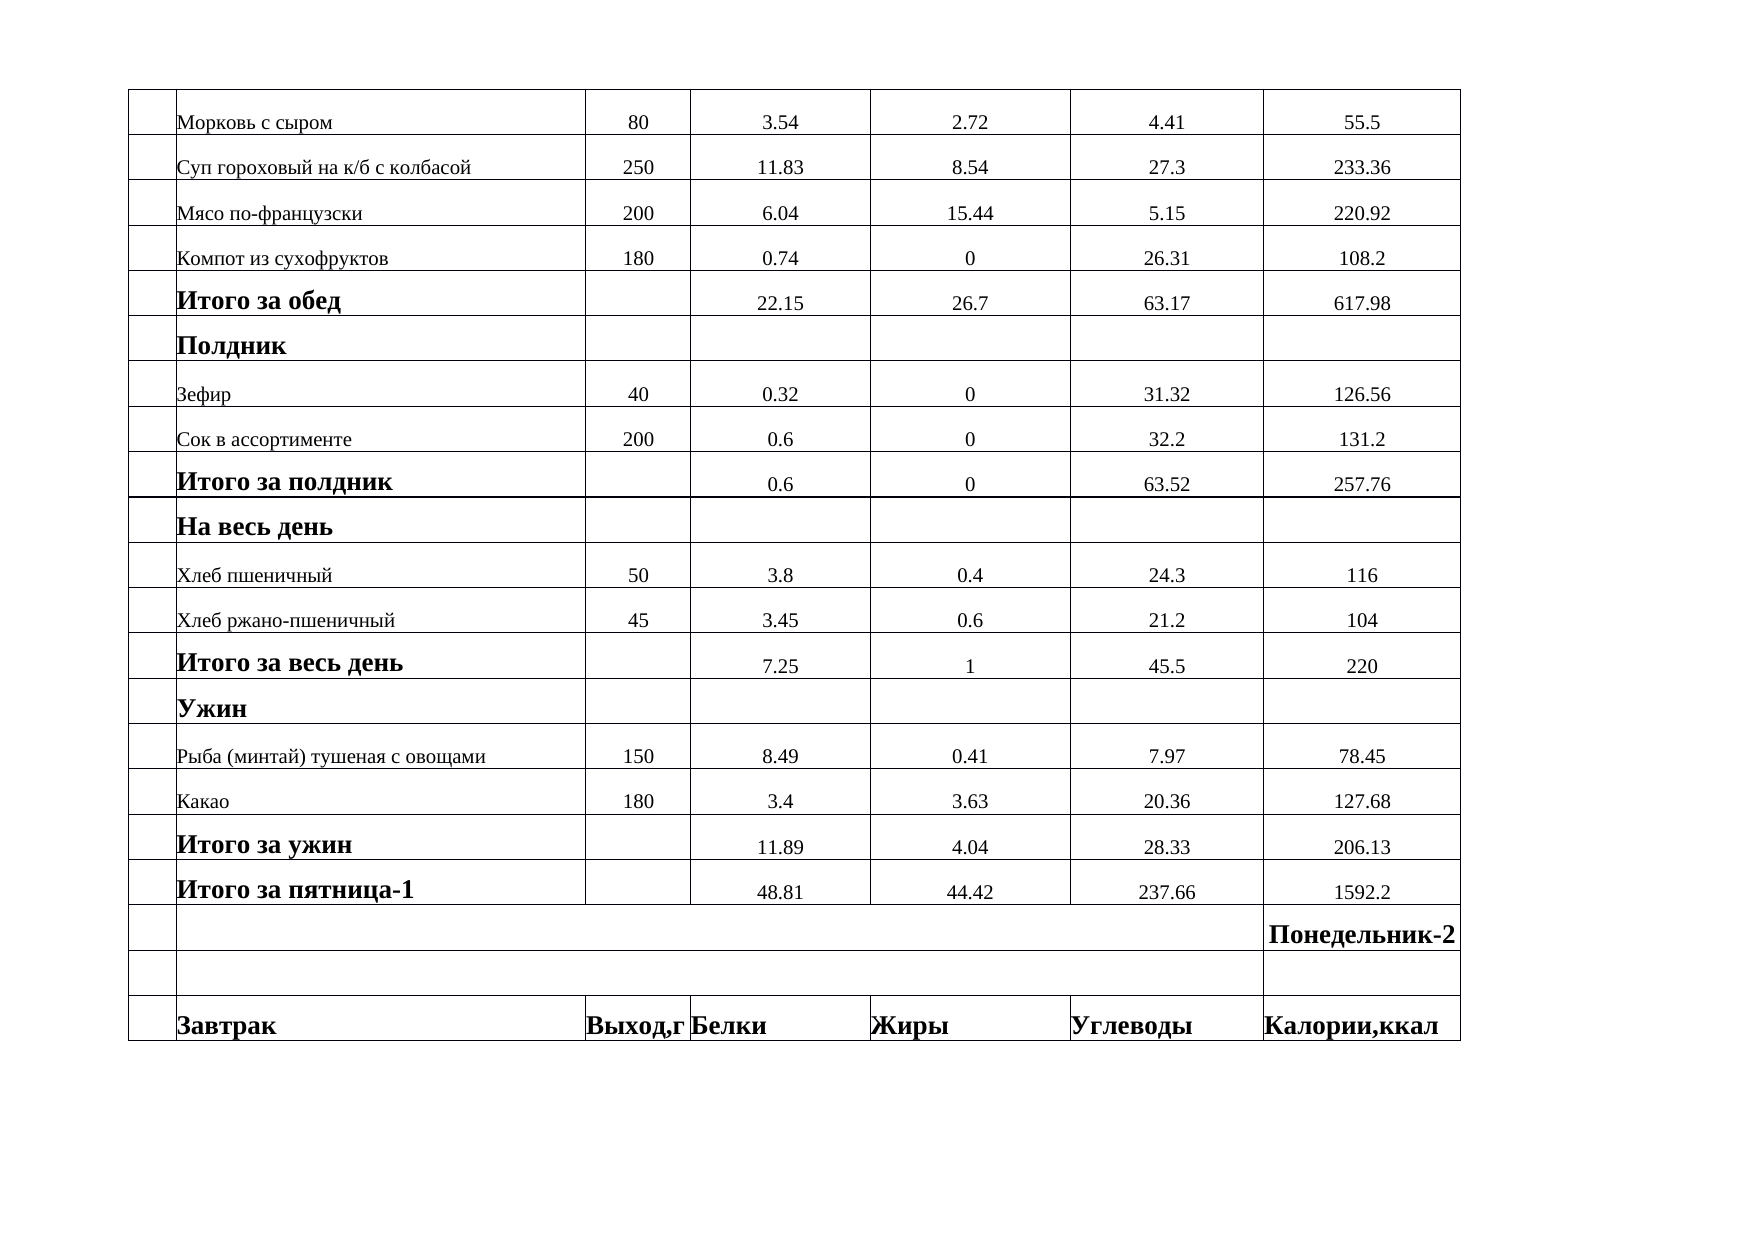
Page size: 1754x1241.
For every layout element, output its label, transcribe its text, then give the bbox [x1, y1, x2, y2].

table_cell 0,32 [691, 361, 870, 406]
table_cell 21,2 [1071, 588, 1263, 632]
table_cell [1071, 498, 1263, 542]
table_cell 28,33 [1071, 815, 1263, 859]
table_cell 55,5 [1264, 90, 1460, 134]
table_cell [871, 498, 1070, 542]
table_cell Полдник [177, 316, 585, 360]
table_cell 233,36 [1264, 135, 1460, 179]
table_cell [129, 769, 176, 813]
table_cell Понедельник-2 [1264, 905, 1460, 949]
table_cell 40 [586, 361, 690, 406]
table_cell Итого за обед [177, 271, 585, 315]
table_cell 2,72 [871, 90, 1070, 134]
table_cell [691, 498, 870, 542]
table_cell 150 [586, 724, 690, 768]
table_cell 0,4 [871, 543, 1070, 587]
table_cell 0,6 [691, 452, 870, 496]
table_cell [129, 226, 176, 270]
table_cell [129, 407, 176, 451]
table_cell [129, 588, 176, 632]
table_cell Выход,г [586, 996, 690, 1040]
table_cell 0 [871, 452, 1070, 496]
table_cell 617,98 [1264, 271, 1460, 315]
table_cell [129, 90, 176, 134]
table_cell [586, 498, 690, 542]
table_cell Жиры [871, 996, 1070, 1040]
table_cell 20,36 [1071, 769, 1263, 813]
table_cell 3,54 [691, 90, 870, 134]
table_cell 45 [586, 588, 690, 632]
table_cell Хлеб ржано-пшеничный [177, 588, 585, 632]
table_cell 15,44 [871, 180, 1070, 224]
table_cell [177, 905, 1263, 949]
table_cell 1592,2 [1264, 860, 1460, 904]
table_cell 26,7 [871, 271, 1070, 315]
table_cell 180 [586, 769, 690, 813]
table_cell [586, 633, 690, 678]
table_cell [691, 679, 870, 723]
table_cell 200 [586, 407, 690, 451]
table_cell Итого за полдник [177, 452, 585, 496]
table_cell 31,32 [1071, 361, 1263, 406]
table_cell 0,41 [871, 724, 1070, 768]
table_cell [129, 271, 176, 315]
table_cell [177, 951, 1263, 995]
table_cell 7,25 [691, 633, 870, 678]
table_cell [129, 951, 176, 995]
table_cell 200 [586, 180, 690, 224]
table_cell Ужин [177, 679, 585, 723]
table_cell [129, 135, 176, 179]
table_cell [129, 316, 176, 360]
table_cell Суп гороховый на к/б с колбасой [177, 135, 585, 179]
table_cell [129, 905, 176, 949]
table_cell [1264, 951, 1460, 995]
table_cell 63,52 [1071, 452, 1263, 496]
table_cell 0,74 [691, 226, 870, 270]
table_cell [586, 316, 690, 360]
table_cell [129, 633, 176, 678]
table_cell [129, 180, 176, 224]
table_cell [1264, 316, 1460, 360]
table_cell Завтрак [177, 996, 585, 1040]
table_cell Хлеб пшеничный [177, 543, 585, 587]
table_cell 78,45 [1264, 724, 1460, 768]
table_cell 1 [871, 633, 1070, 678]
table_cell 0,6 [871, 588, 1070, 632]
table_cell 50 [586, 543, 690, 587]
table_cell Морковь с сыром [177, 90, 585, 134]
table_cell 131,2 [1264, 407, 1460, 451]
table_cell 104 [1264, 588, 1460, 632]
table_cell Компот из сухофруктов [177, 226, 585, 270]
table_cell 48,81 [691, 860, 870, 904]
table_cell [129, 498, 176, 542]
table_cell 0,6 [691, 407, 870, 451]
table_cell 257,76 [1264, 452, 1460, 496]
table_cell 6,04 [691, 180, 870, 224]
table_cell 22,15 [691, 271, 870, 315]
table_cell [129, 679, 176, 723]
table_cell 5,15 [1071, 180, 1263, 224]
table_cell Итого за пятница-1 [177, 860, 585, 904]
table_cell [129, 860, 176, 904]
table_cell 126,56 [1264, 361, 1460, 406]
table_cell 24,3 [1071, 543, 1263, 587]
table_cell 220 [1264, 633, 1460, 678]
table_cell Сок в ассортименте [177, 407, 585, 451]
table_cell Мясо по-французски [177, 180, 585, 224]
table_cell 237,66 [1071, 860, 1263, 904]
table_cell [129, 815, 176, 859]
table_cell [871, 679, 1070, 723]
table_cell 26,31 [1071, 226, 1263, 270]
table_cell 4,41 [1071, 90, 1263, 134]
table_cell 45,5 [1071, 633, 1263, 678]
table_cell 116 [1264, 543, 1460, 587]
table_cell [691, 316, 870, 360]
table_cell Зефир [177, 361, 585, 406]
table_cell 4,04 [871, 815, 1070, 859]
table_cell 3,45 [691, 588, 870, 632]
table_cell 44,42 [871, 860, 1070, 904]
table_cell 0 [871, 361, 1070, 406]
table_cell Итого за ужин [177, 815, 585, 859]
table_cell 7,97 [1071, 724, 1263, 768]
table_cell [586, 815, 690, 859]
table_cell 0 [871, 407, 1070, 451]
table_cell [129, 361, 176, 406]
table_cell 80 [586, 90, 690, 134]
table_cell 3,8 [691, 543, 870, 587]
table_cell 3,4 [691, 769, 870, 813]
table_cell 27,3 [1071, 135, 1263, 179]
table_cell 250 [586, 135, 690, 179]
table_cell 8,54 [871, 135, 1070, 179]
table_cell 108,2 [1264, 226, 1460, 270]
table_cell [586, 679, 690, 723]
table_cell Какао [177, 769, 585, 813]
table_cell [1264, 679, 1460, 723]
table_cell 220,92 [1264, 180, 1460, 224]
table_cell Итого за весь день [177, 633, 585, 678]
table_cell [586, 452, 690, 496]
table_cell Углеводы [1071, 996, 1263, 1040]
table_cell [129, 996, 176, 1040]
table_cell 206,13 [1264, 815, 1460, 859]
table_cell На весь день [177, 498, 585, 542]
table_cell 3,63 [871, 769, 1070, 813]
table_cell Белки [691, 996, 870, 1040]
table_cell 0 [871, 226, 1070, 270]
table_cell 127,68 [1264, 769, 1460, 813]
table_cell [1071, 316, 1263, 360]
table_cell [586, 860, 690, 904]
table_cell [1264, 498, 1460, 542]
table_cell 11,89 [691, 815, 870, 859]
table_cell 32,2 [1071, 407, 1263, 451]
table_cell Калории,ккал [1264, 996, 1460, 1040]
table_cell 11,83 [691, 135, 870, 179]
table_cell 63,17 [1071, 271, 1263, 315]
table_cell [1071, 679, 1263, 723]
table_cell 8,49 [691, 724, 870, 768]
table_cell Рыба (минтай) тушеная с овощами [177, 724, 585, 768]
table_cell [129, 543, 176, 587]
table_cell [129, 452, 176, 496]
table_cell [586, 271, 690, 315]
table_cell [129, 724, 176, 768]
table_cell 180 [586, 226, 690, 270]
table_cell [871, 316, 1070, 360]
